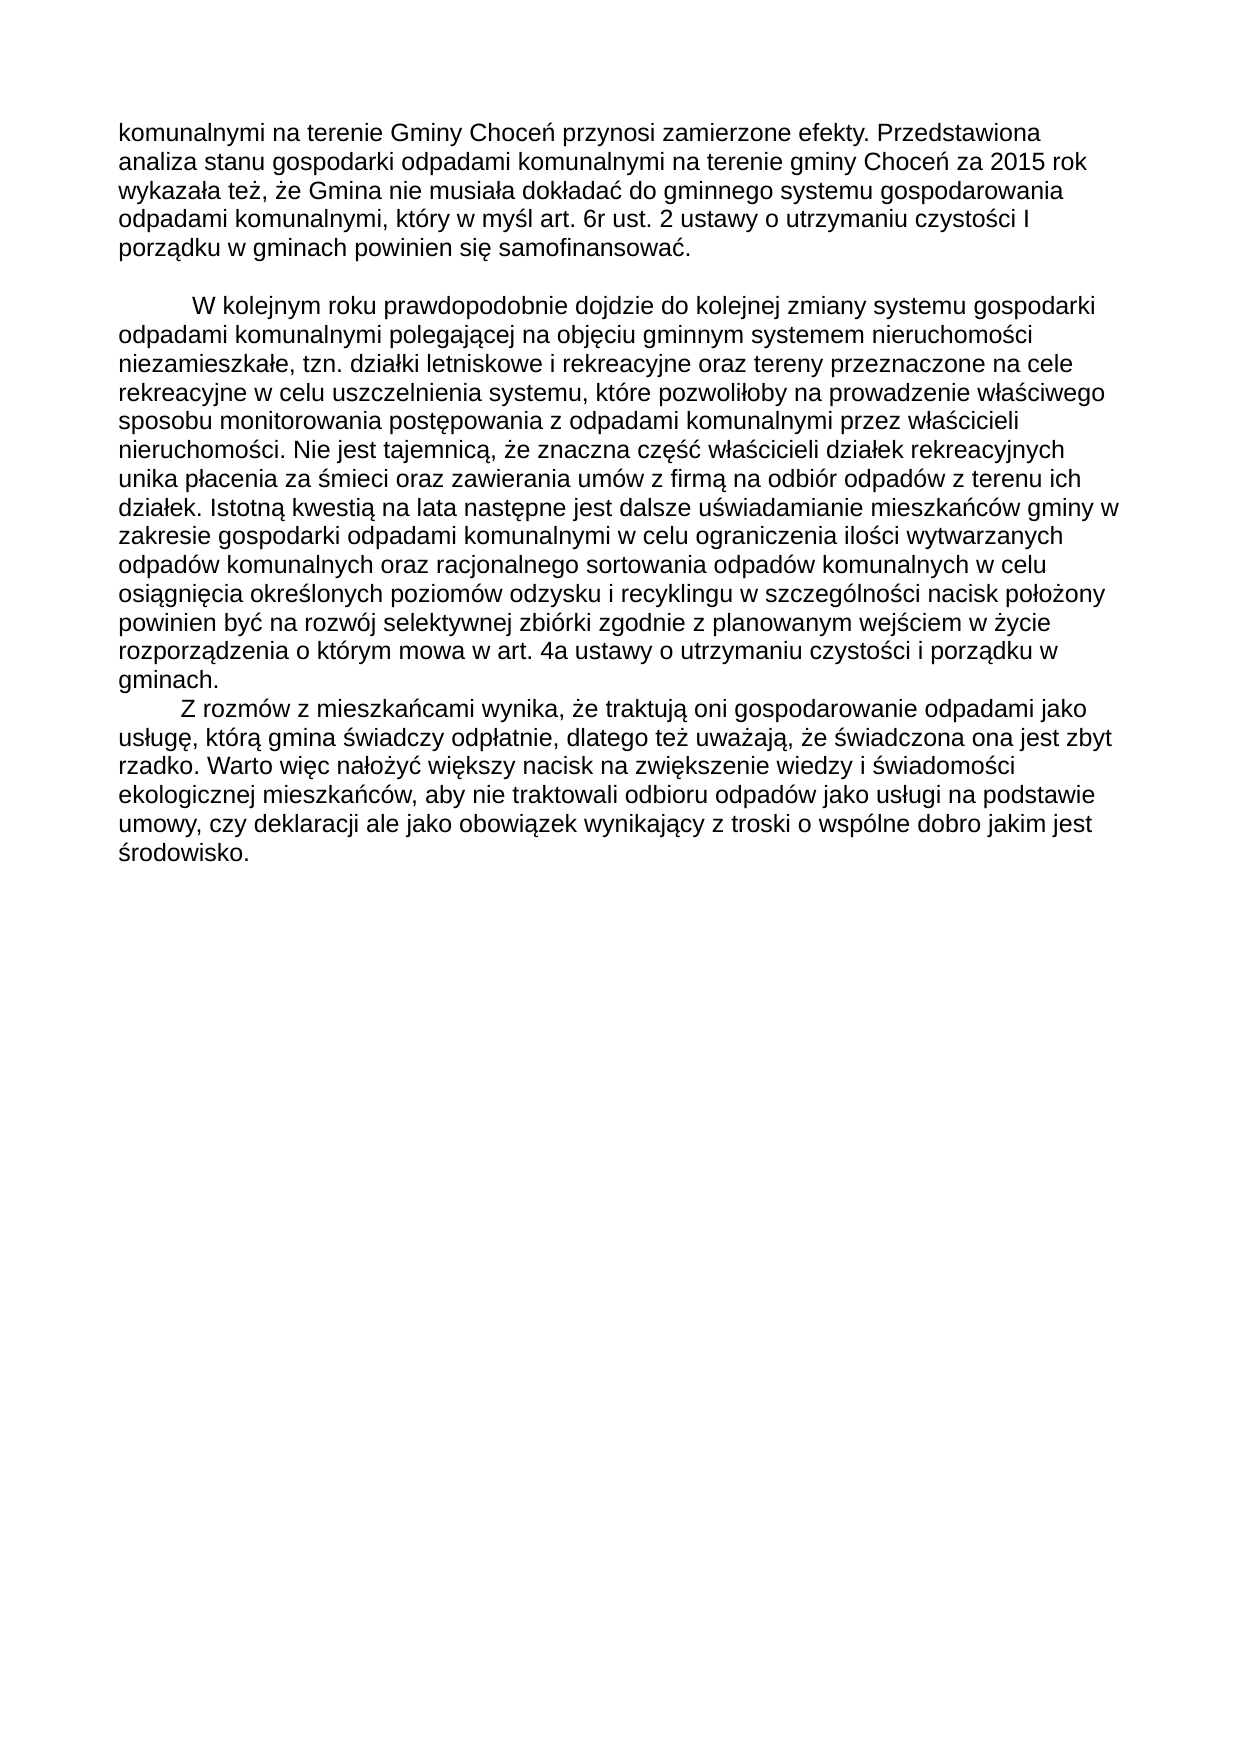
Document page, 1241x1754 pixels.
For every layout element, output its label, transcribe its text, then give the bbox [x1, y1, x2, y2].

text W kolejnym roku prawdopodobnie dojdzie do kolejnej zmiany systemu gospodarki odpadami komunalnymi polegającej na objęciu gminnym systemem nieruchomości niezamieszkałe, tzn. działki letniskowe i rekreacyjne oraz tereny przeznaczone na cele rekreacyjne w celu uszczelnienia systemu, które pozwoliłoby na prowadzenie właściwego sposobu monitorowania postępowania z odpadami komunalnymi przez właścicieli nieruchomości. Nie jest tajemnicą, że znaczna część właścicieli działek rekreacyjnych unika płacenia za śmieci oraz zawierania umów z firmą na odbiór odpadów z terenu ich działek. Istotną kwestią na lata następne jest dalsze uświadamianie mieszkańców gminy w zakresie gospodarki odpadami komunalnymi w celu ograniczenia ilości wytwarzanych odpadów komunalnych oraz racjonalnego sortowania odpadów komunalnych w celu osiągnięcia określonych poziomów odzysku i recyklingu w szczególności nacisk położony powinien być na rozwój selektywnej zbiórki zgodnie z planowanym wejściem w życie rozporządzenia o którym mowa w art. 4a ustawy o utrzymaniu czystości i porządku w gminach. Z rozmów z mieszkańcami wynika, że traktują oni gospodarowanie odpadami jako usługę, którą gmina świadczy odpłatnie, dlatego też uważają, że świadczona ona jest zbyt rzadko. Warto więc nałożyć większy nacisk na zwiększenie wiedzy i świadomości ekologicznej mieszkańców, aby nie traktowali odbioru odpadów jako usługi na podstawie umowy, czy deklaracji ale jako obowiązek wynikający z troski o wspólne dobro jakim jest środowisko. [118, 291, 1122, 866]
text komunalnymi na terenie Gminy Choceń przynosi zamierzone efekty. Przedstawiona analiza stanu gospodarki odpadami komunalnymi na terenie gminy Choceń za 2015 rok wykazała też, że Gmina nie musiała dokładać do gminnego systemu gospodarowania odpadami komunalnymi, który w myśl art. 6r ust. 2 ustawy o utrzymaniu czystości I porządku w gminach powinien się samofinansować. [118, 118, 1122, 262]
